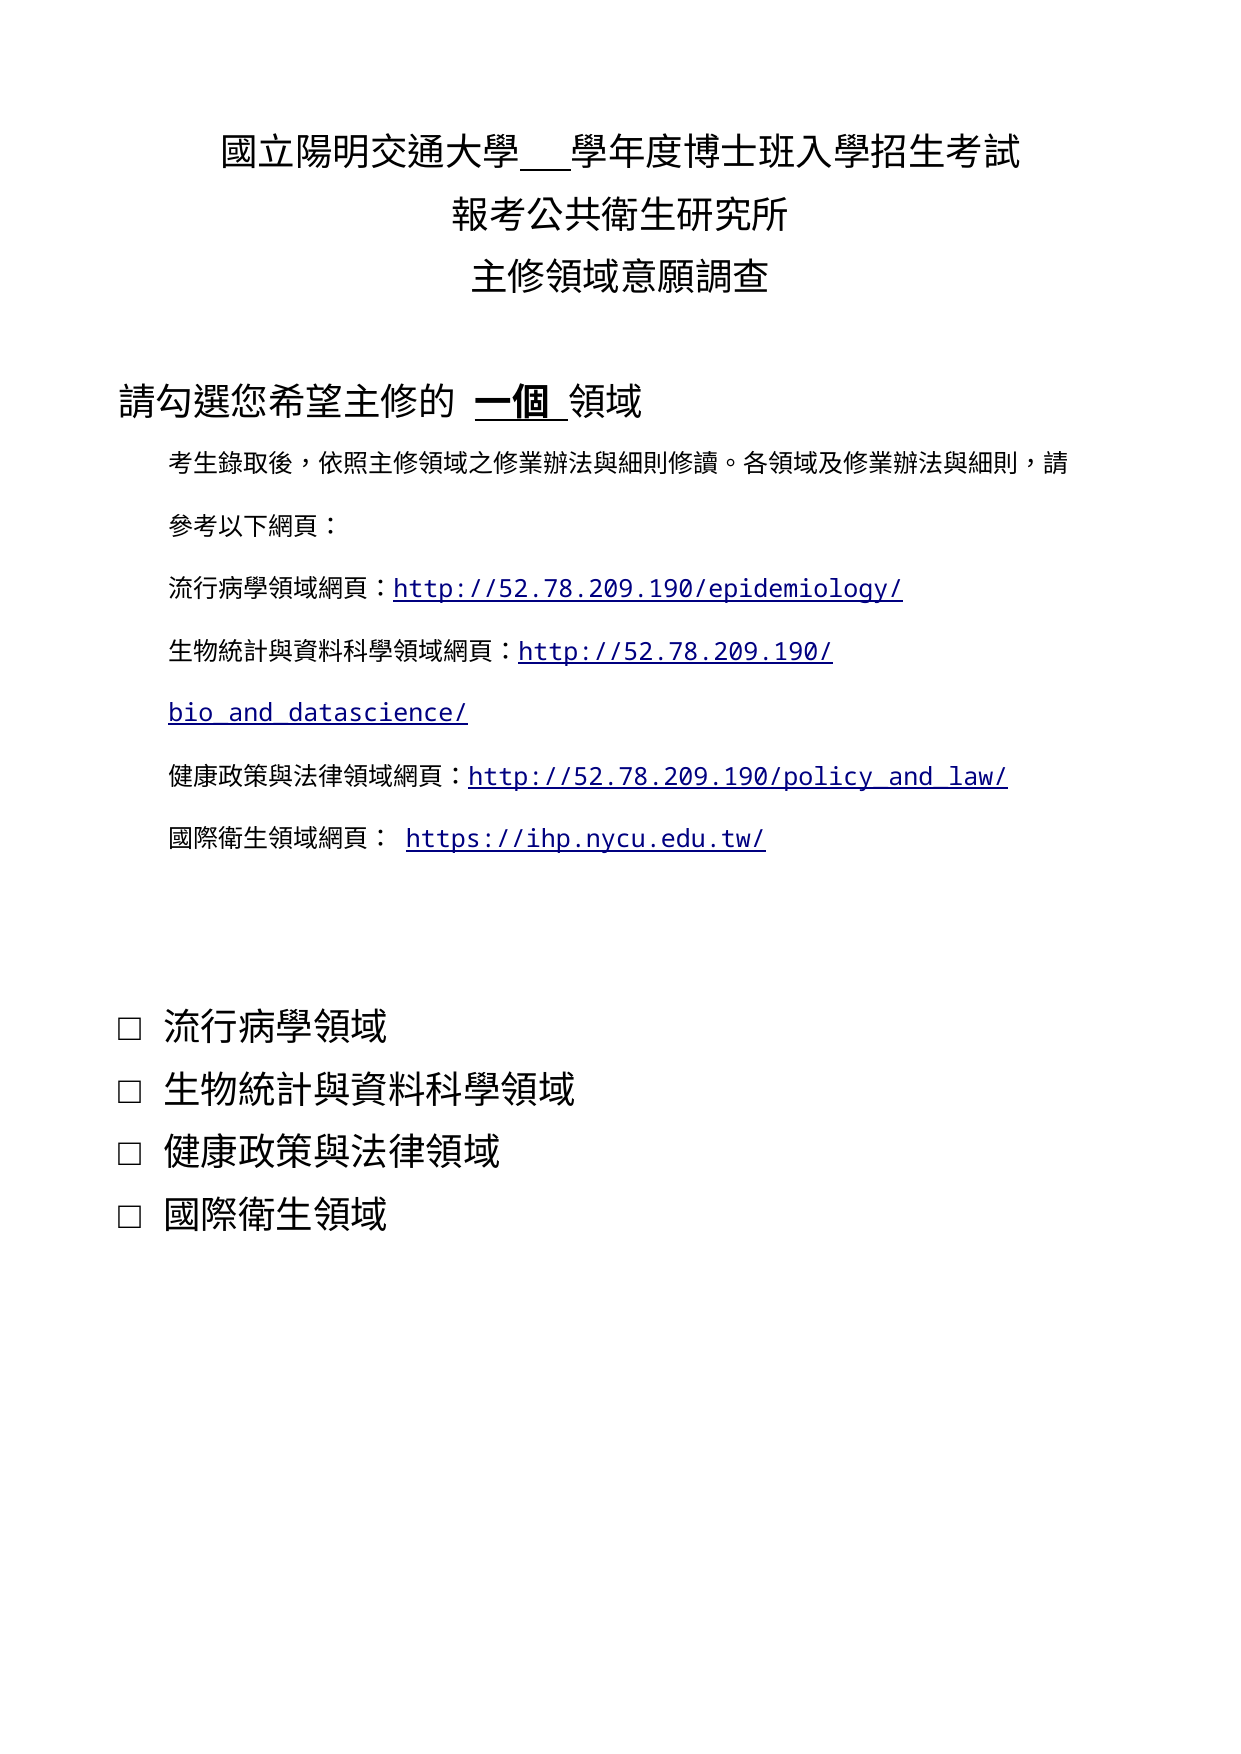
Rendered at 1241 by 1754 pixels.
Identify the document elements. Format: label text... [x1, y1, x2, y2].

text □ 生物統計與資料科學領域 [118, 1045, 1122, 1108]
text 考生錄取後，依照主修領域之修業辦法與細則修讀。各領域及修業辦法與細則，請參考以下網頁： [168, 420, 1072, 545]
text 報考公共衛生研究所 [118, 170, 1122, 233]
text 健康政策與法律領域網頁：http://52.78.209.190/policy_and_law/ [168, 733, 1072, 795]
text 國立陽明交通大學 學年度博士班入學招生考試 [118, 108, 1122, 170]
text 生物統計與資料科學領域網頁：http://52.78.209.190/bio_and_datascience/ [168, 608, 1072, 733]
text 請勾選您希望主修的 一個 領域 [118, 358, 1122, 420]
text □ 國際衛生領域 [118, 1170, 1122, 1233]
text □ 健康政策與法律領域 [118, 1108, 1122, 1170]
text □ 流行病學領域 [118, 983, 1122, 1045]
text 國際衛生領域網頁： https://ihp.nycu.edu.tw/ [168, 795, 1072, 858]
text 流行病學領域網頁：http://52.78.209.190/epidemiology/ [168, 545, 1072, 608]
text 主修領域意願調查 [118, 233, 1122, 295]
